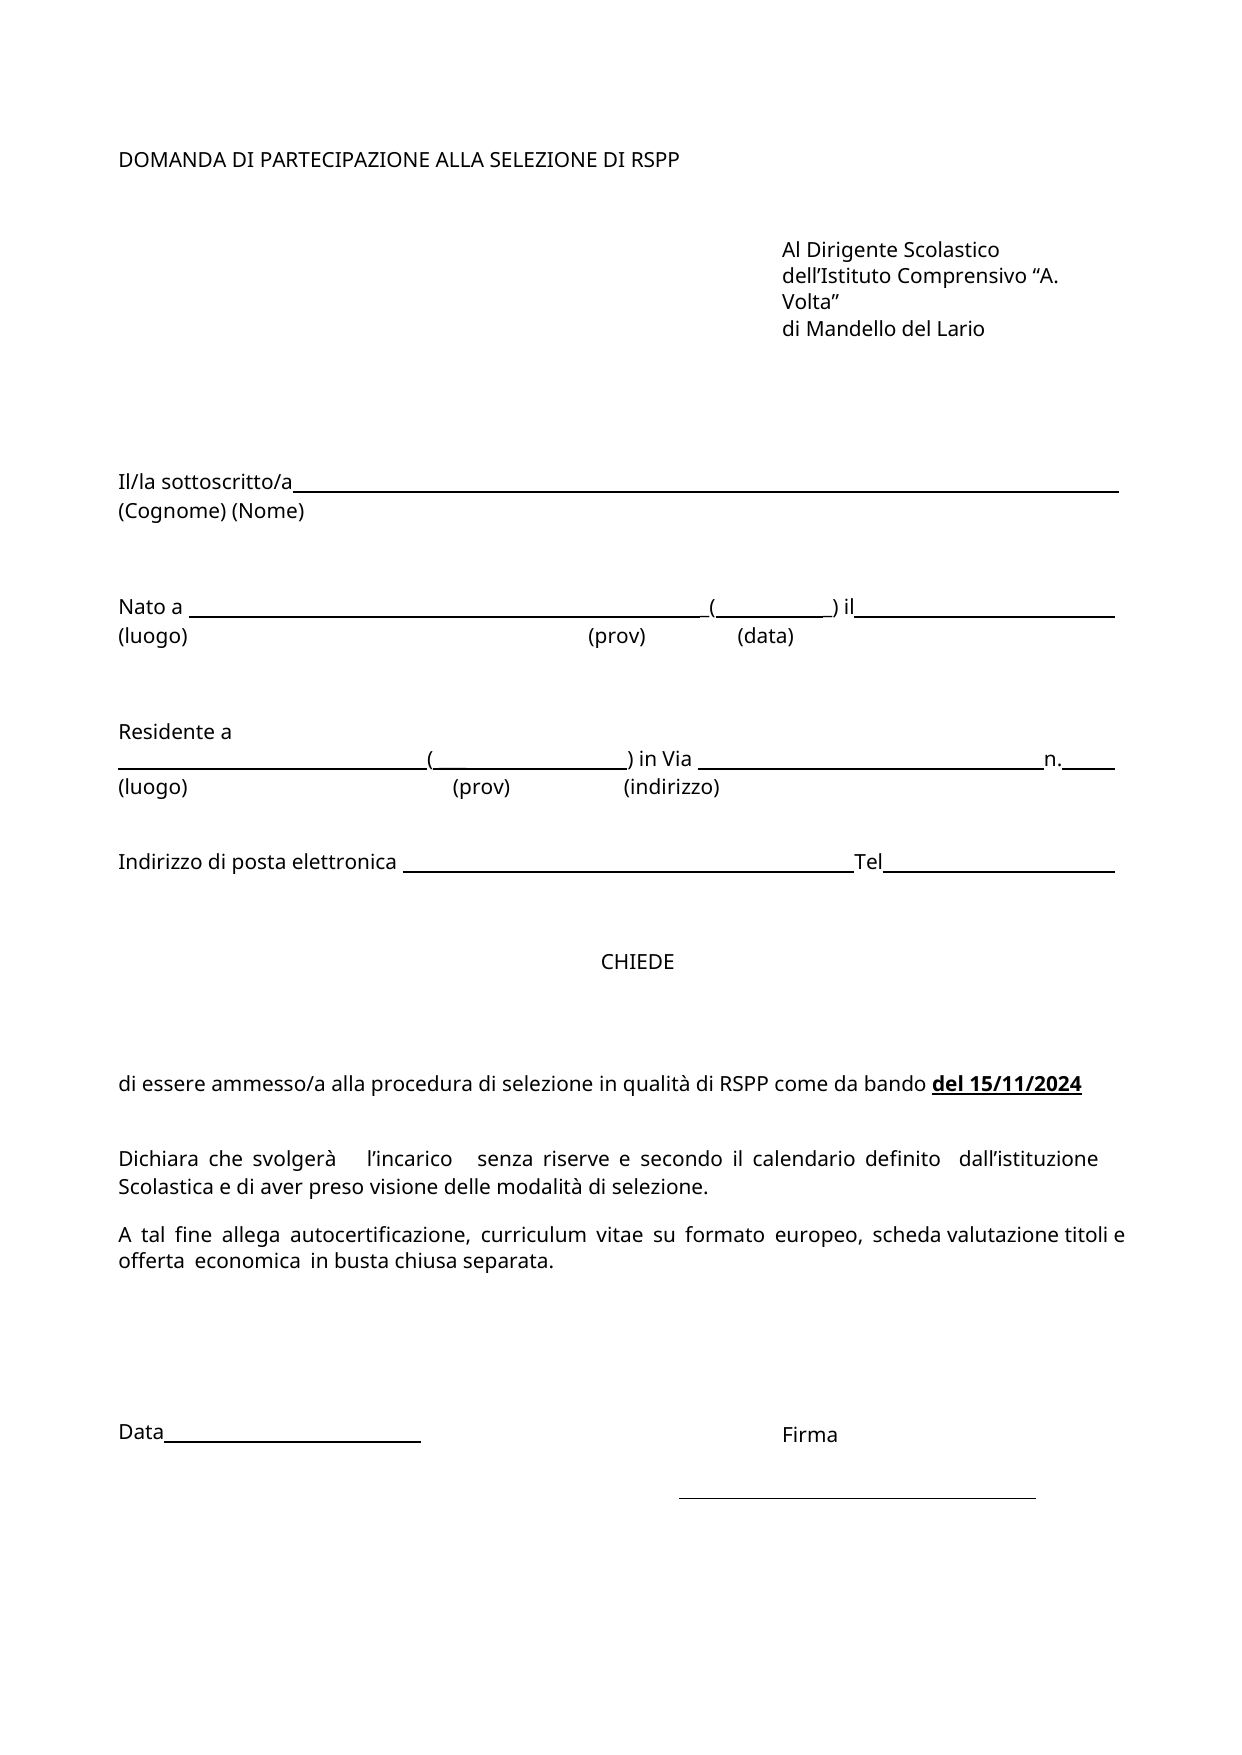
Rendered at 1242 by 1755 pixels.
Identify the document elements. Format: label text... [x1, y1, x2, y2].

text Nato a _( _) il [118, 592, 1169, 621]
text Indirizzo di posta elettronica Tel [118, 847, 1169, 873]
text (luogo) (prov) (data) [118, 621, 1169, 649]
text CHIEDE [573, 947, 702, 976]
text di essere ammesso/a alla procedura di selezione in qualità di RSPP come da bando del 15/11/2024 [118, 1071, 1186, 1097]
text (luogo) (prov) (indirizzo) [118, 772, 1169, 800]
text Residente a [118, 717, 1169, 746]
text Firma [782, 1421, 1137, 1446]
text ( ___ ) in Via n. [118, 746, 1169, 772]
text Dichiara che svolgerà l’incarico senza riserve e secondo il calendario definito dall’istituzione Scolastica e di aver preso visione delle modalità di selezione. [118, 1144, 1186, 1201]
text Data [118, 1417, 429, 1443]
text (Cognome) (Nome) [118, 496, 1169, 524]
text DOMANDA DI PARTECIPAZIONE ALLA SELEZIONE DI RSPP [118, 145, 1169, 174]
text Il/la sottoscritto/a [118, 467, 1169, 496]
text di Mandello del Lario [782, 315, 1070, 341]
text Al Dirigente Scolastico dell’Istituto Comprensivo “A. Volta” [782, 236, 1070, 315]
text A tal fine allega autocertificazione, curriculum vitae su formato europeo, scheda valutazione titoli e offerta economica in busta chiusa separata. [118, 1222, 1186, 1274]
